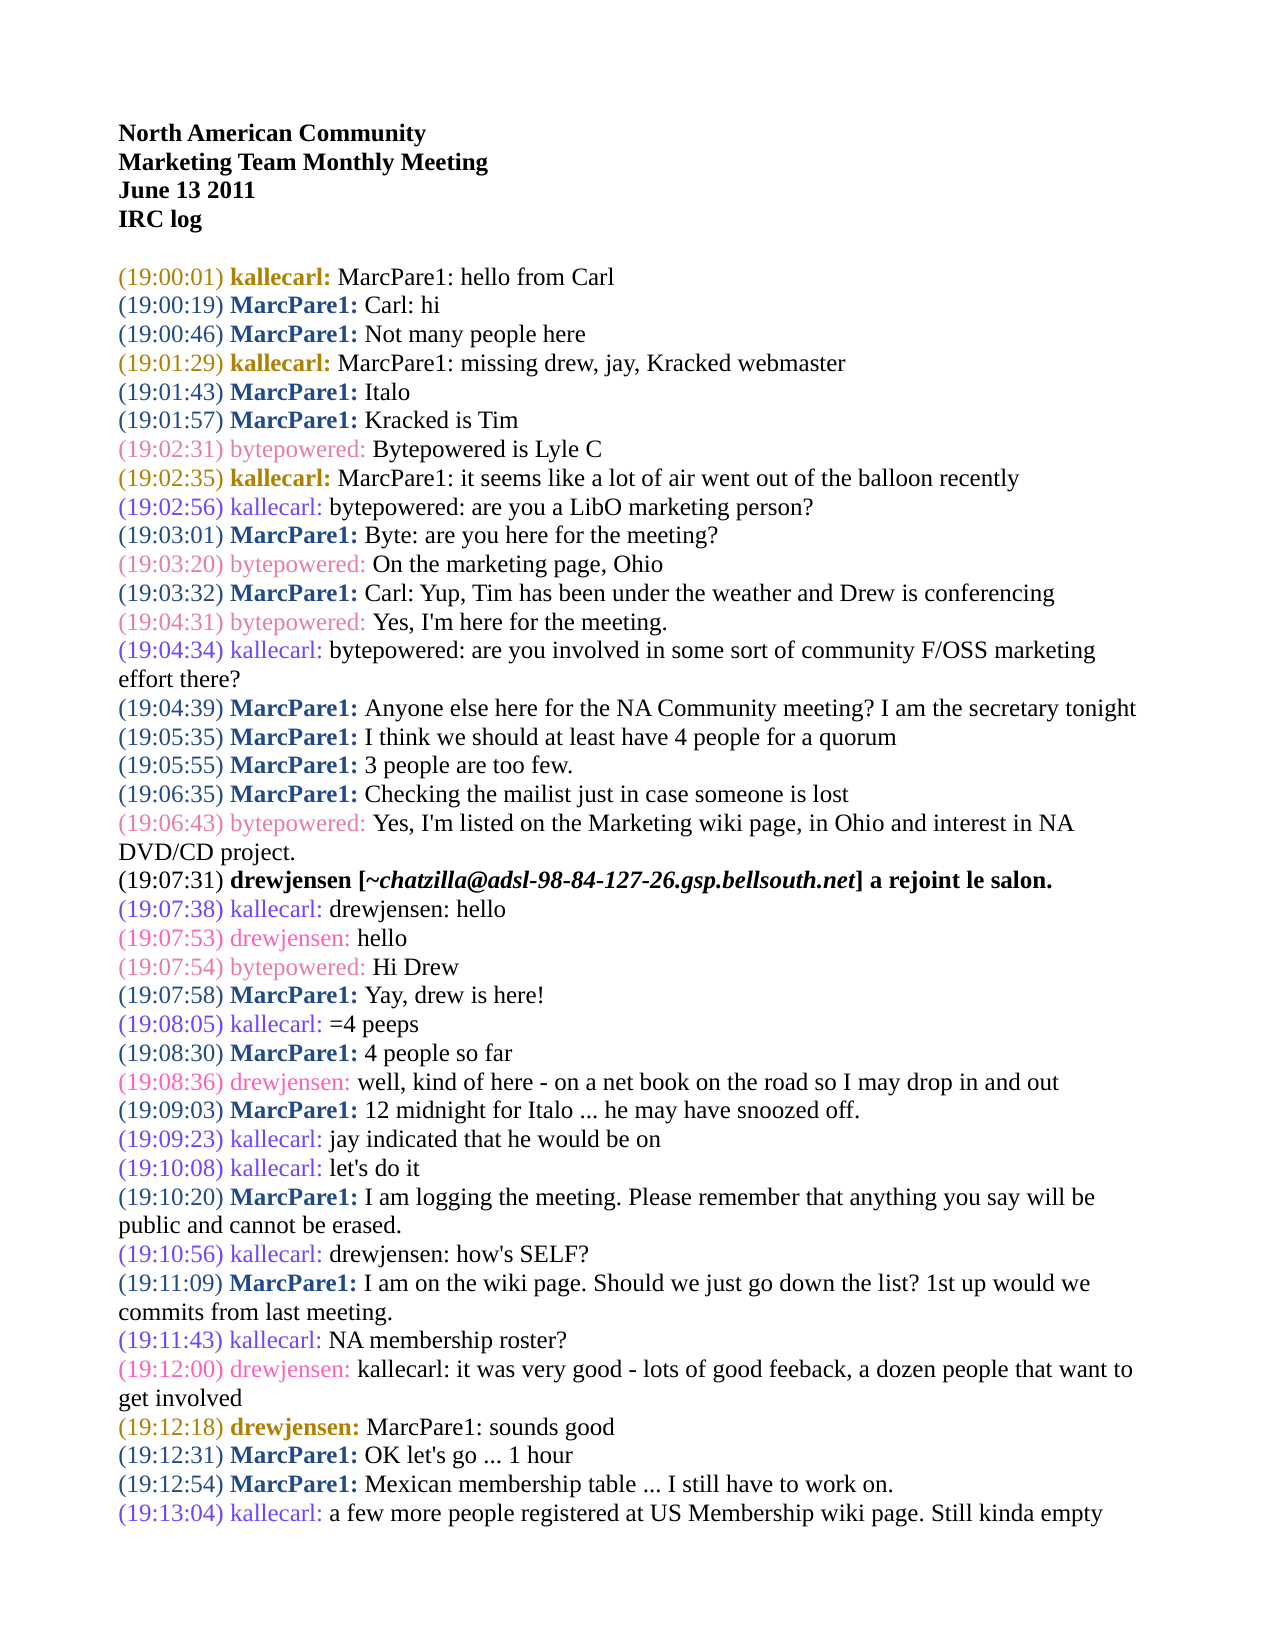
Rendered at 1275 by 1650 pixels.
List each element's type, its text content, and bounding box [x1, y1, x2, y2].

text (19:00:01) kallecarl: MarcPare1: hello from Carl (19:00:19) MarcPare1: Carl: hi (19:00:46) MarcPare1: Not many people here (19:01:29) kallecarl: MarcPare1: missing drew, jay, Kracked webmaster (19:01:43) MarcPare1: Italo (19:01:57) MarcPare1: Kracked is Tim (19:02:31) bytepowered: Bytepowered is Lyle C (19:02:35) kallecarl: MarcPare1: it seems like a lot of air went out of the balloon recently (19:02:56) kallecarl: bytepowered: are you a LibO marketing person? (19:03:01) MarcPare1: Byte: are you here for the meeting? (19:03:20) bytepowered: On the marketing page, Ohio (19:03:32) MarcPare1: Carl: Yup, Tim has been under the weather and Drew is conferencing (19:04:31) bytepowered: Yes, I'm here for the meeting. (19:04:34) kallecarl: bytepowered: are you involved in some sort of community F/OSS marketing effort there? (19:04:39) MarcPare1: Anyone else here for the NA Community meeting? I am the secretary tonight (19:05:35) MarcPare1: I think we should at least have 4 people for a quorum (19:05:55) MarcPare1: 3 people are too few. (19:06:35) MarcPare1: Checking the mailist just in case someone is lost (19:06:43) bytepowered: Yes, I'm listed on the Marketing wiki page, in Ohio and interest in NA DVD/CD project. (19:07:31) drewjensen [~chatzilla@adsl-98-84-127-26.gsp.bellsouth.net] a rejoint le salon. (19:07:38) kallecarl: drewjensen: hello (19:07:53) drewjensen: hello (19:07:54) bytepowered: Hi Drew (19:07:58) MarcPare1: Yay, drew is here! (19:08:05) kallecarl: =4 peeps (19:08:30) MarcPare1: 4 people so far (19:08:36) drewjensen: well, kind of here - on a net book on the road so I may drop in and out (19:09:03) MarcPare1: 12 midnight for Italo ... he may have snoozed off. (19:09:23) kallecarl: jay indicated that he would be on (19:10:08) kallecarl: let's do it (19:10:20) MarcPare1: I am logging the meeting. Please remember that anything you say will be public and cannot be erased. (19:10:56) kallecarl: drewjensen: how's SELF? (19:11:09) MarcPare1: I am on the wiki page. Should we just go down the list? 1st up would we commits from last meeting. (19:11:43) kallecarl: NA membership roster? (19:12:00) drewjensen: kallecarl: it was very good - lots of good feeback, a dozen people that want to get involved (19:12:18) drewjensen: MarcPare1: sounds good (19:12:31) MarcPare1: OK let's go ... 1 hour (19:12:54) MarcPare1: Mexican membership table ... I still have to work on. (19:13:04) kallecarl: a few more people registered at US Membership wiki page. Still kinda empty [118, 233, 1157, 1527]
text IRC log [118, 204, 1157, 233]
text Marketing Team Monthly Meeting [118, 147, 1157, 176]
text North American Community [118, 118, 1157, 147]
text June 13 2011 [118, 176, 1157, 204]
